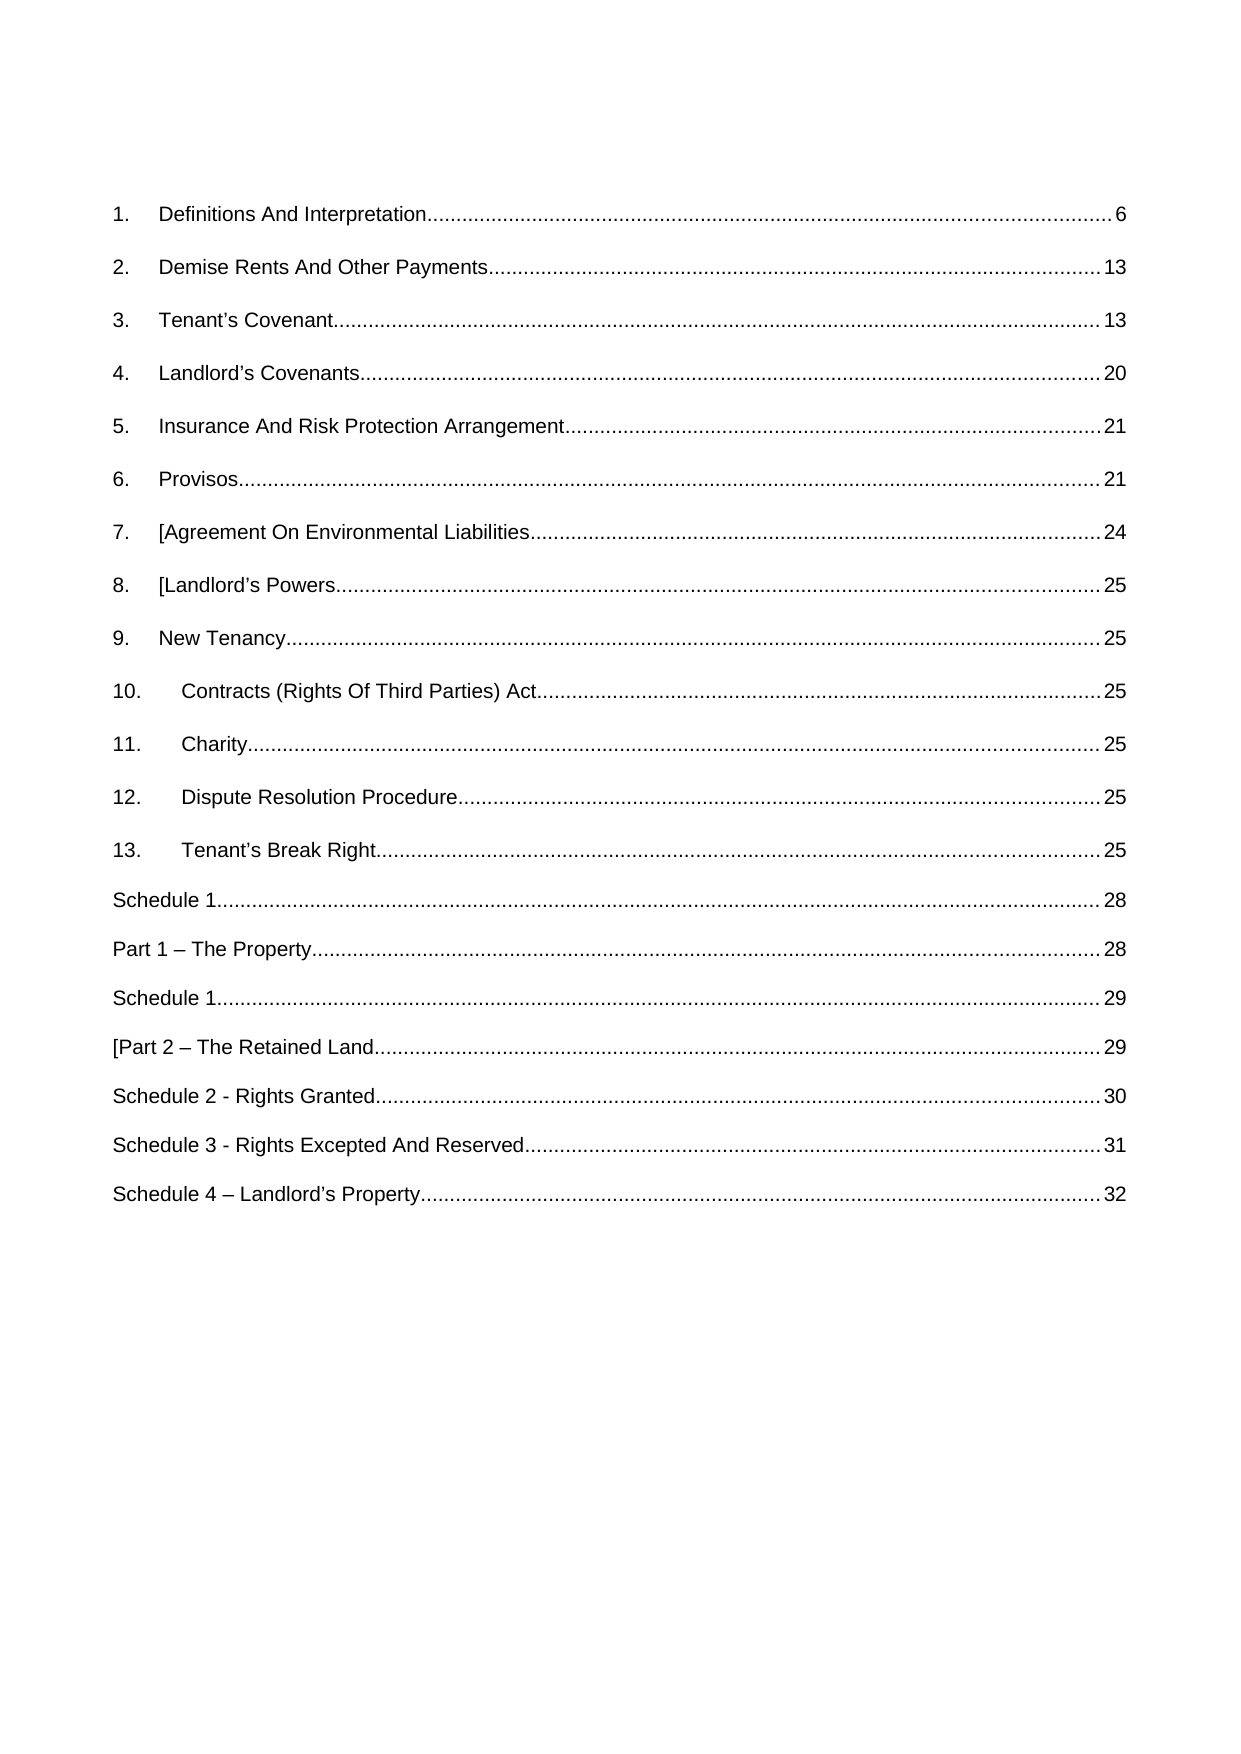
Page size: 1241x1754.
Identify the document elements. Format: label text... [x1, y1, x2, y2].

text [Part 2 – The Retained Land 29 [112, 1035, 1128, 1059]
text Schedule 3 - Rights Excepted And Reserved 31 [112, 1133, 1128, 1157]
text 1. Definitions And Interpretation 6 [112, 199, 1128, 227]
text 9. New Tenancy 25 [112, 623, 1128, 651]
text Schedule 1 29 [112, 986, 1128, 1010]
text 3. Tenant’s Covenant 13 [112, 305, 1128, 333]
text 11. Charity 25 [112, 729, 1128, 757]
text 5. Insurance And Risk Protection Arrangement 21 [112, 411, 1128, 439]
text 12. Dispute Resolution Procedure 25 [112, 782, 1128, 810]
text 13. Tenant’s Break Right 25 [112, 835, 1128, 863]
text 6. Provisos 21 [112, 464, 1128, 492]
text 10. Contracts (Rights Of Third Parties) Act 25 [112, 676, 1128, 704]
text Schedule 2 - Rights Granted 30 [112, 1084, 1128, 1108]
text 8. [Landlord’s Powers 25 [112, 570, 1128, 598]
text Schedule 4 – Landlord’s Property 32 [112, 1182, 1128, 1206]
text 2. Demise Rents And Other Payments 13 [112, 252, 1128, 280]
text Part 1 – The Property 28 [112, 937, 1128, 961]
text 4. Landlord’s Covenants 20 [112, 358, 1128, 386]
text Schedule 1 28 [112, 888, 1128, 912]
text 7. [Agreement On Environmental Liabilities 24 [112, 517, 1128, 545]
